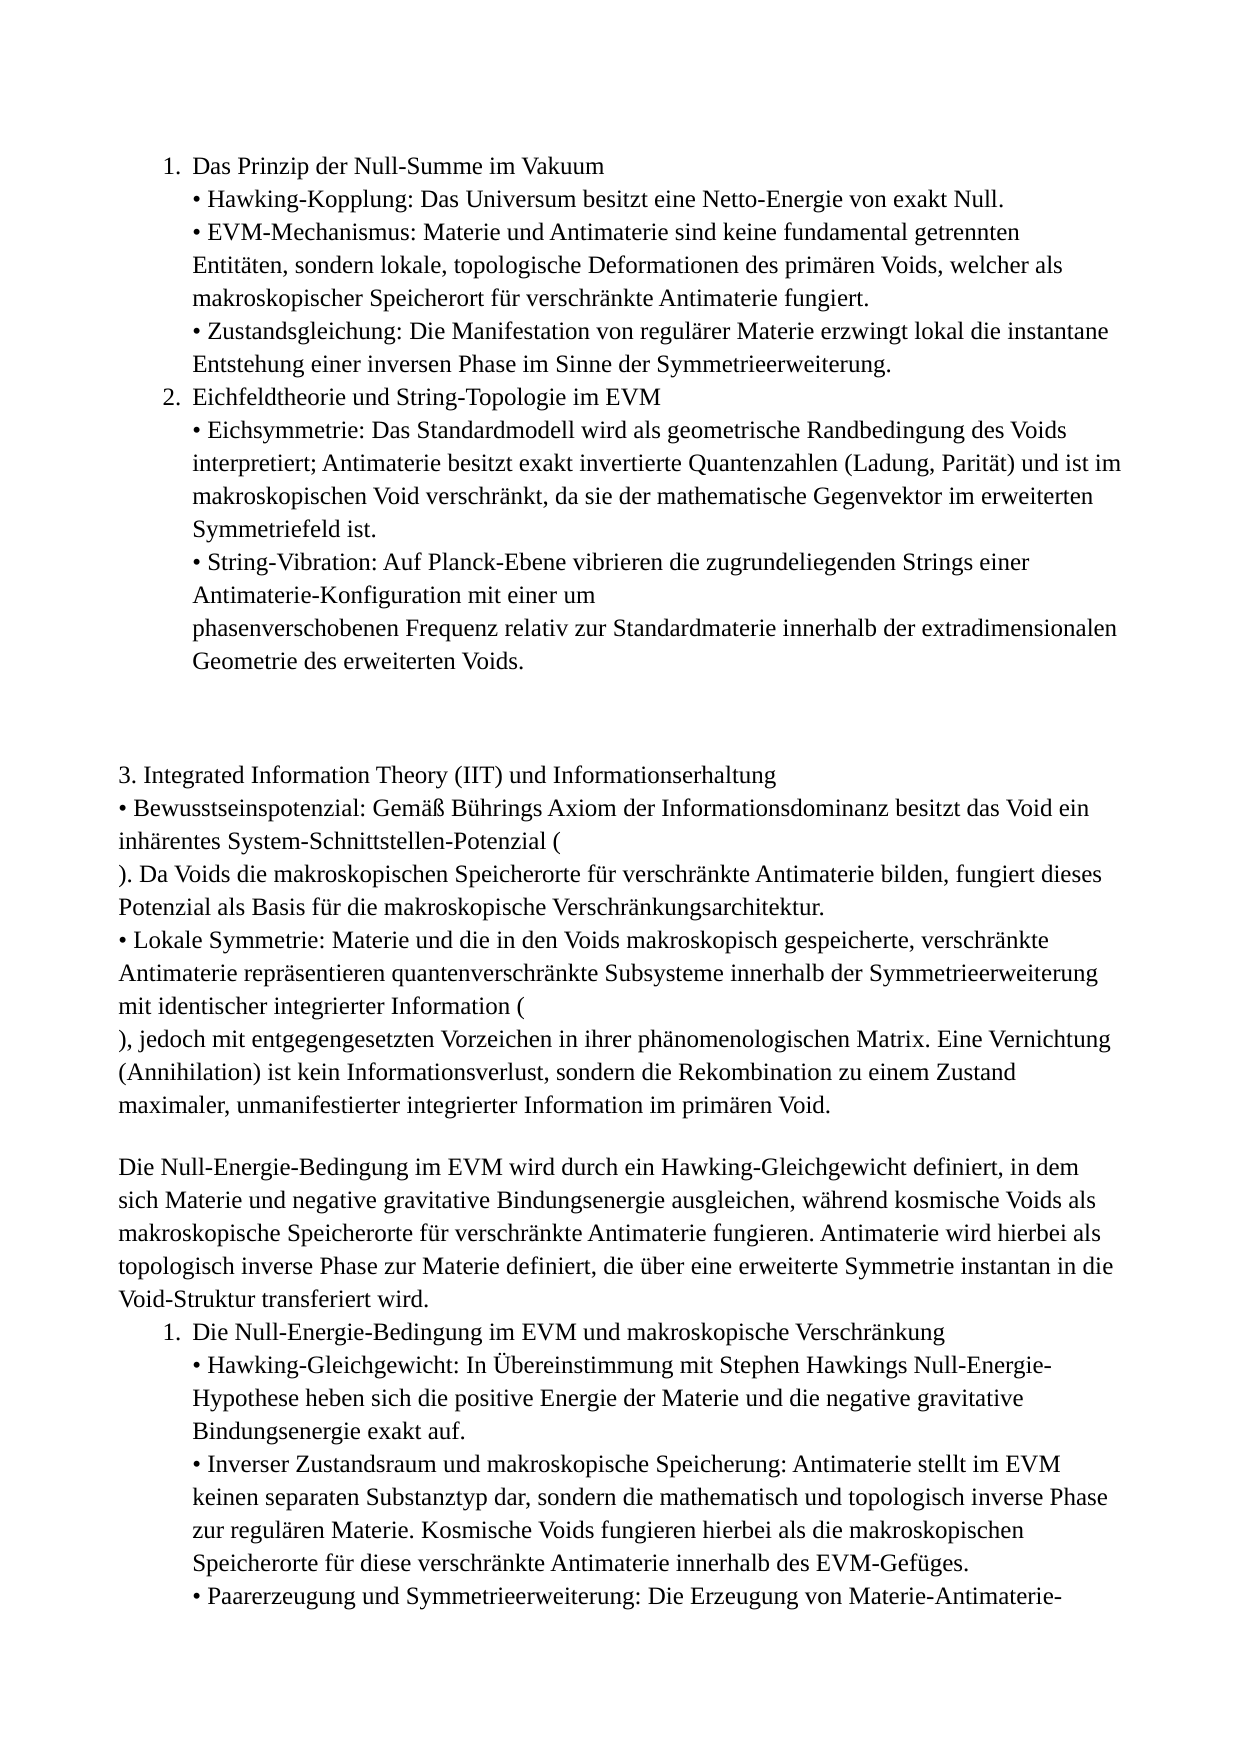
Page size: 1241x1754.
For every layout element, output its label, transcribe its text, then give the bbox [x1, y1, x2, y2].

list Das Prinzip der Null-Summe im Vakuum • Hawking-Kopplung: Das Universum besitzt eine Netto-Energie von exakt Null. • EVM-Mechanismus: Materie und Antimaterie sind keine fundamental getrennten Entitäten, sondern lokale, topologische Deformationen des primären Voids, welcher als makroskopischer Speicherort für verschränkte Antimaterie fungiert. • Zustandsgleichung: Die Manifestation von regulärer Materie erzwingt lokal die instantane Entstehung einer inversen Phase im Sinne der Symmetrieerweiterung. [162, 151, 1122, 378]
list Die Null-Energie-Bedingung im EVM und makroskopische Verschränkung • Hawking-Gleichgewicht: In Übereinstimmung mit Stephen Hawkings Null-Energie-Hypothese heben sich die positive Energie der Materie und die negative gravitative Bindungsenergie exakt auf. • Inverser Zustandsraum und makroskopische Speicherung: Antimaterie stellt im EVM keinen separaten Substanztyp dar, sondern die mathematisch und topologisch inverse Phase zur regulären Materie. Kosmische Voids fungieren hierbei als die makroskopischen Speicherorte für diese verschränkte Antimaterie innerhalb des EVM-Gefüges. • Paarerzeugung und Symmetrieerweiterung: Die Erzeugung von Materie-Antimaterie- [162, 1317, 1122, 1610]
list phasenverschobenen Frequenz relativ zur Standardmaterie innerhalb der extradimensionalen Geometrie des erweiterten Voids. [162, 613, 1122, 675]
list Eichfeldtheorie und String-Topologie im EVM • Eichsymmetrie: Das Standardmodell wird als geometrische Randbedingung des Voids interpretiert; Antimaterie besitzt exakt invertierte Quantenzahlen (Ladung, Parität) und ist im makroskopischen Void verschränkt, da sie der mathematische Gegenvektor im erweiterten Symmetriefeld ist. • String-Vibration: Auf Planck-Ebene vibrieren die zugrundeliegenden Strings einer Antimaterie-Konfiguration mit einer um [162, 382, 1122, 609]
text 3. Integrated Information Theory (IIT) und Informationserhaltung • Bewusstseinspotenzial: Gemäß Bührings Axiom der Informationsdominanz besitzt das Void ein inhärentes System-Schnittstellen-Potenzial ( [118, 727, 1122, 855]
text ). Da Voids die makroskopischen Speicherorte für verschränkte Antimaterie bilden, fungiert dieses Potenzial als Basis für die makroskopische Verschränkungsarchitektur. • Lokale Symmetrie: Materie und die in den Voids makroskopisch gespeicherte, verschränkte Antimaterie repräsentieren quantenverschränkte Subsysteme innerhalb der Symmetrieerweiterung mit identischer integrierter Information ( [118, 859, 1122, 1020]
text ), jedoch mit entgegengesetzten Vorzeichen in ihrer phänomenologischen Matrix. Eine Vernichtung (Annihilation) ist kein Informationsverlust, sondern die Rekombination zu einem Zustand maximaler, unmanifestierter integrierter Information im primären Void. Die Null-Energie-Bedingung im EVM wird durch ein Hawking-Gleichgewicht definiert, in dem sich Materie und negative gravitative Bindungsenergie ausgleichen, während kosmische Voids als makroskopische Speicherorte für verschränkte Antimaterie fungieren. Antimaterie wird hierbei als topologisch inverse Phase zur Materie definiert, die über eine erweiterte Symmetrie instantan in die Void-Struktur transferiert wird. [118, 1024, 1122, 1313]
